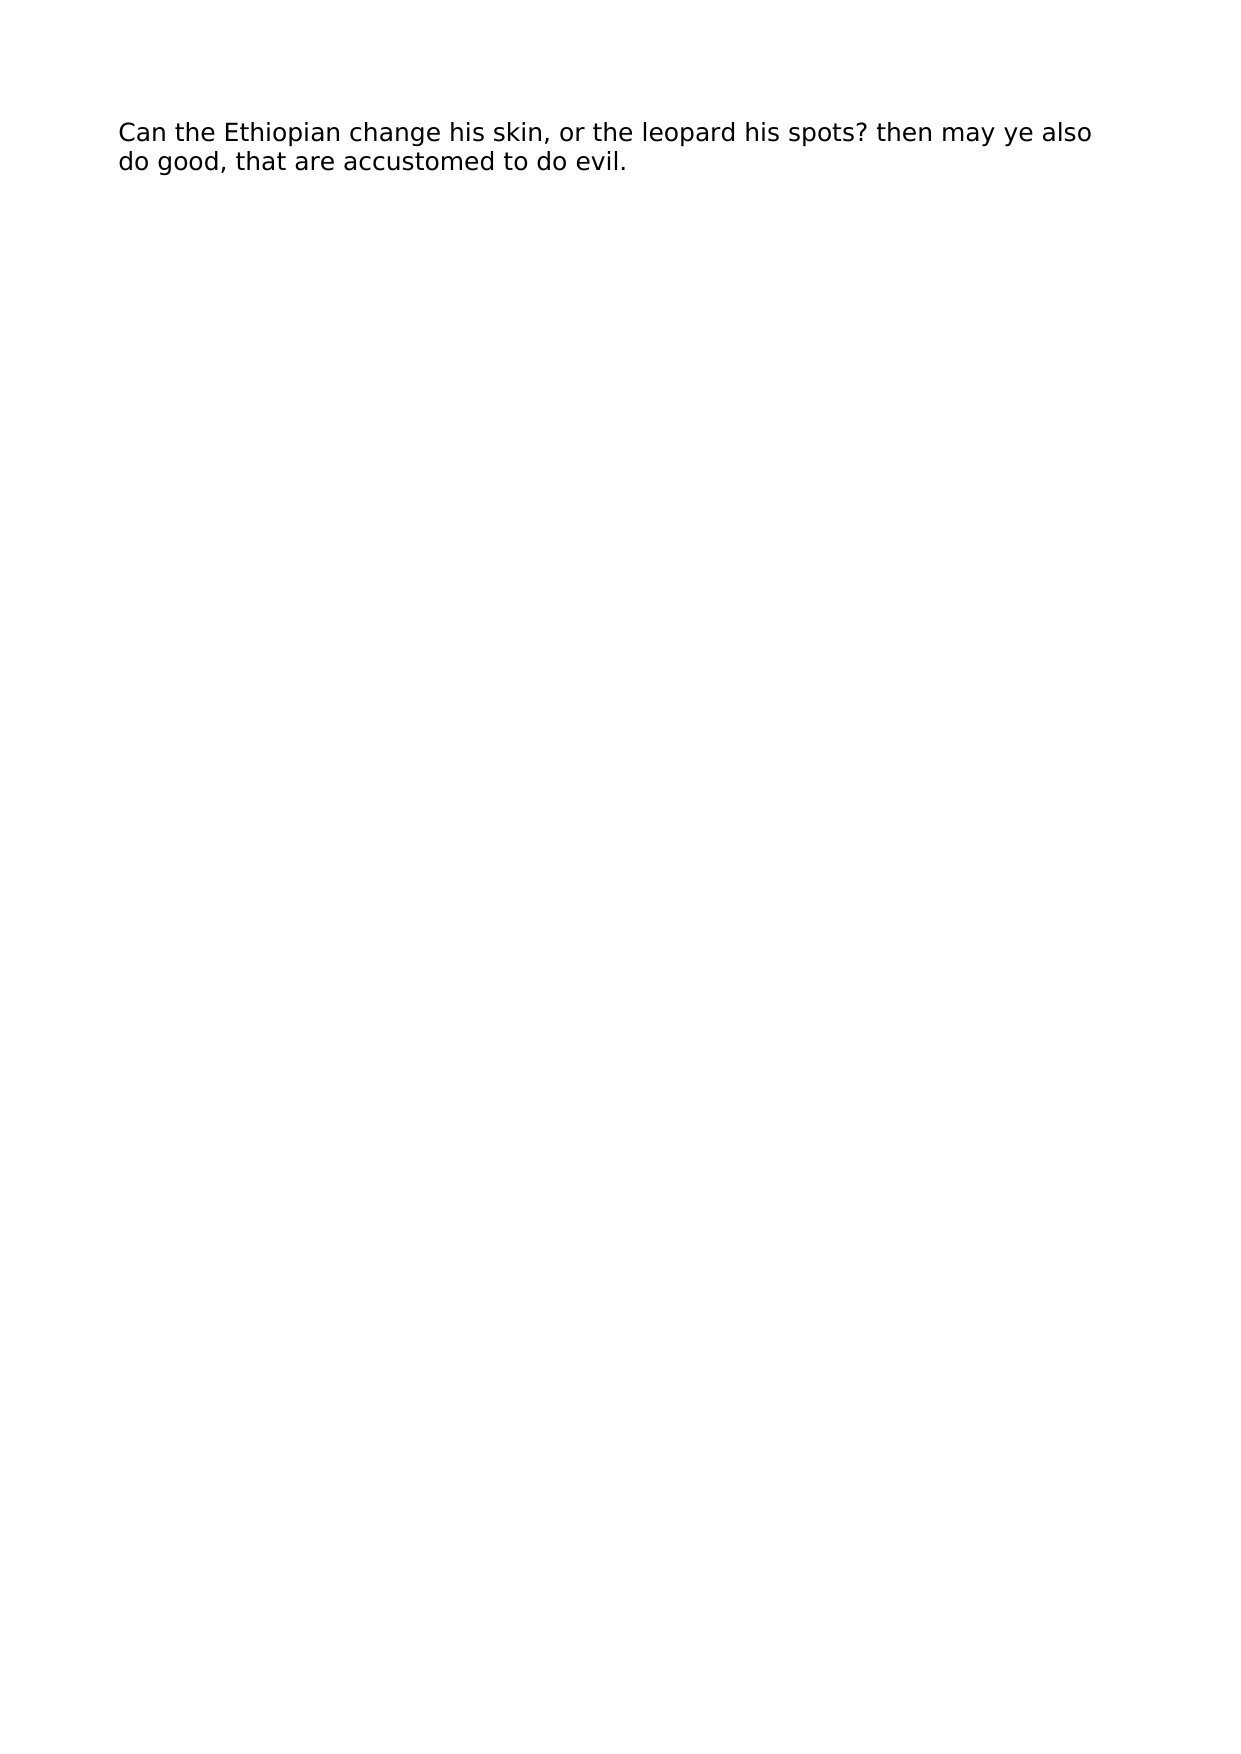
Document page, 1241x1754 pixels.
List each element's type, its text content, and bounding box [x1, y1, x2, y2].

text Can the Ethiopian change his skin, or the leopard his spots? then may ye also do good, that are accustomed to do evil. [118, 118, 1122, 176]
